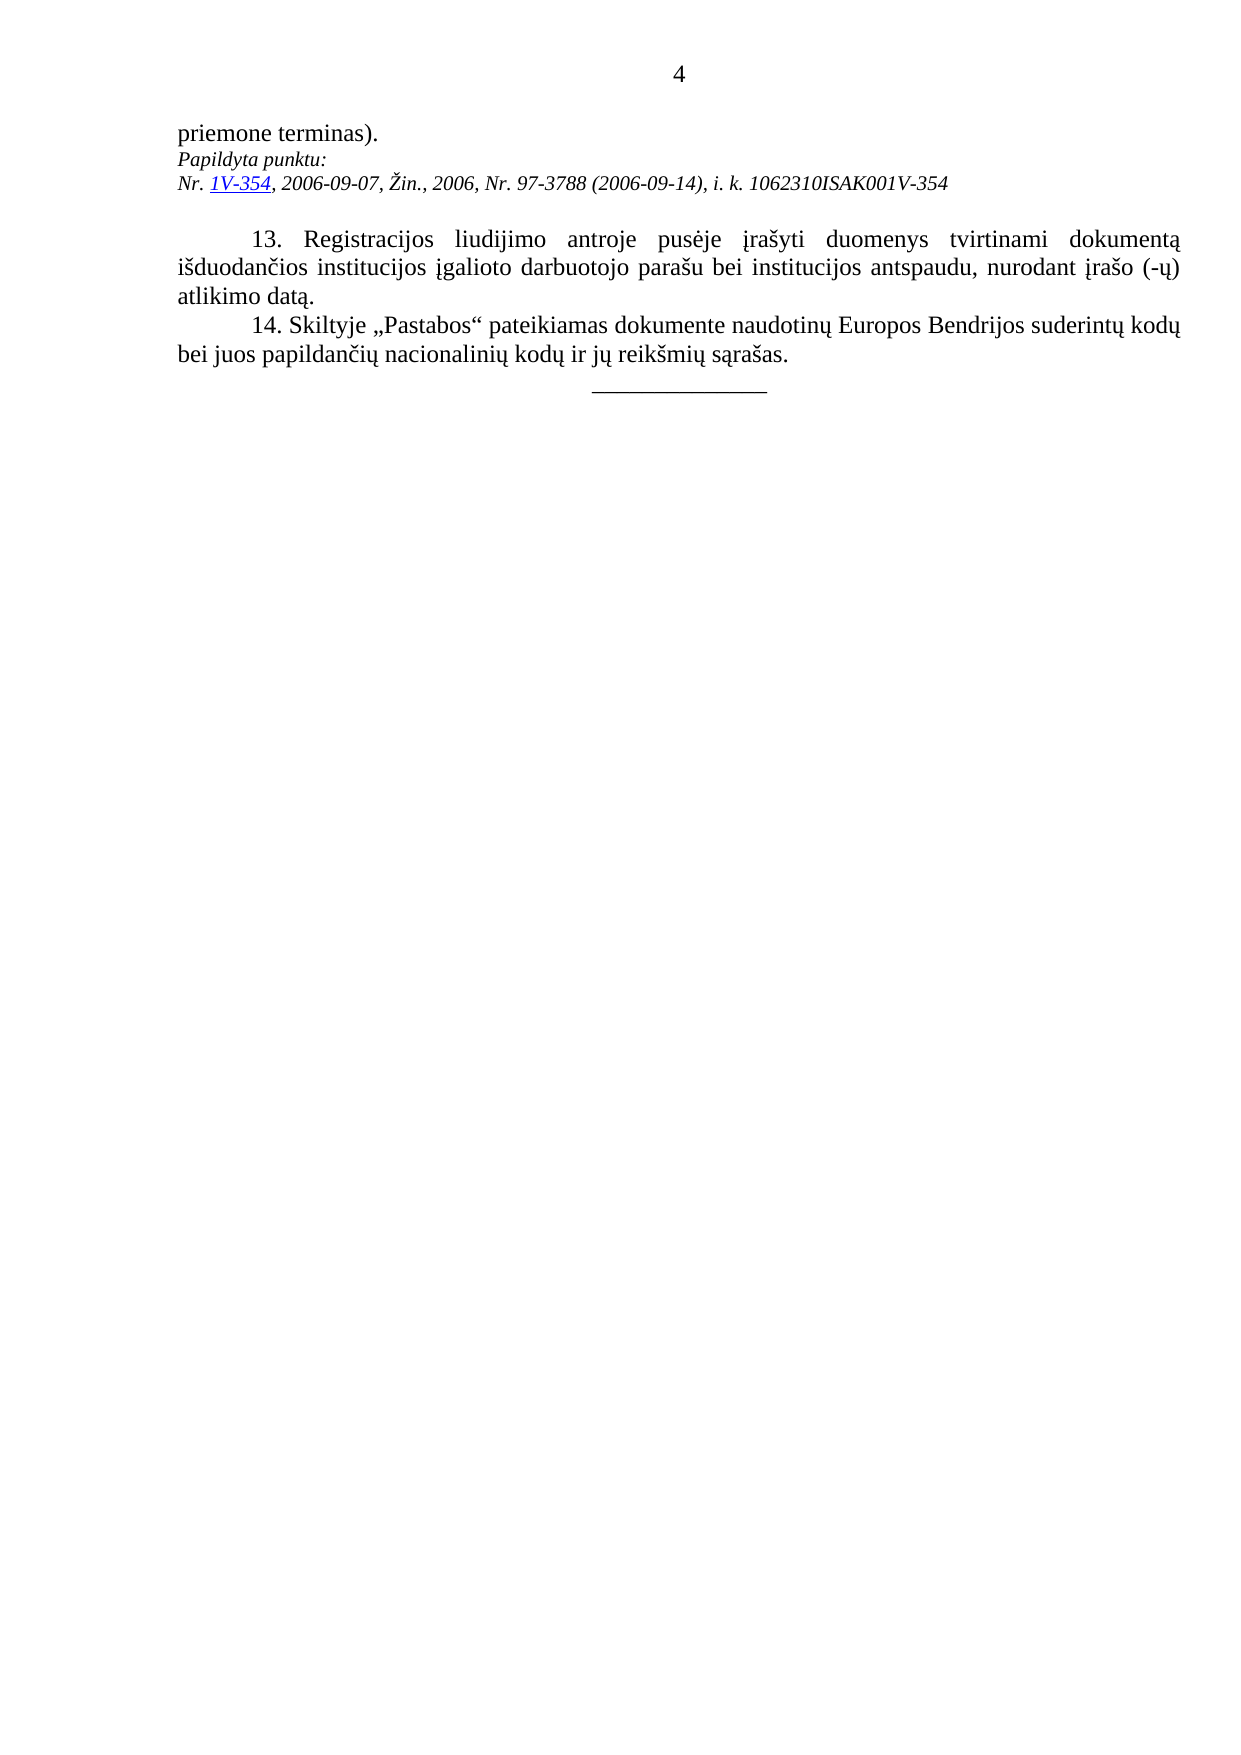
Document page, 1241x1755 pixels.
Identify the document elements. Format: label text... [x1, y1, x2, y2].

text ______________ [177, 367, 1181, 396]
text priemone terminas). [177, 118, 1181, 147]
text Papildyta punktu: [177, 147, 1181, 171]
text Nr. 1V-354, 2006-09-07, Žin., 2006, Nr. 97-3788 (2006-09-14), i. k. 1062310ISAK001V-354 [177, 171, 1181, 195]
text 14. Skiltyje „Pastabos“ pateikiamas dokumente naudotinų Europos Bendrijos suderintų kodų bei juos papildančių nacionalinių kodų ir jų reikšmių sąrašas. [177, 310, 1181, 367]
text 13. Registracijos liudijimo antroje pusėje įrašyti duomenys tvirtinami dokumentą išduodančios institucijos įgalioto darbuotojo parašu bei institucijos antspaudu, nurodant įrašo (-ų) atlikimo datą. [177, 224, 1181, 310]
